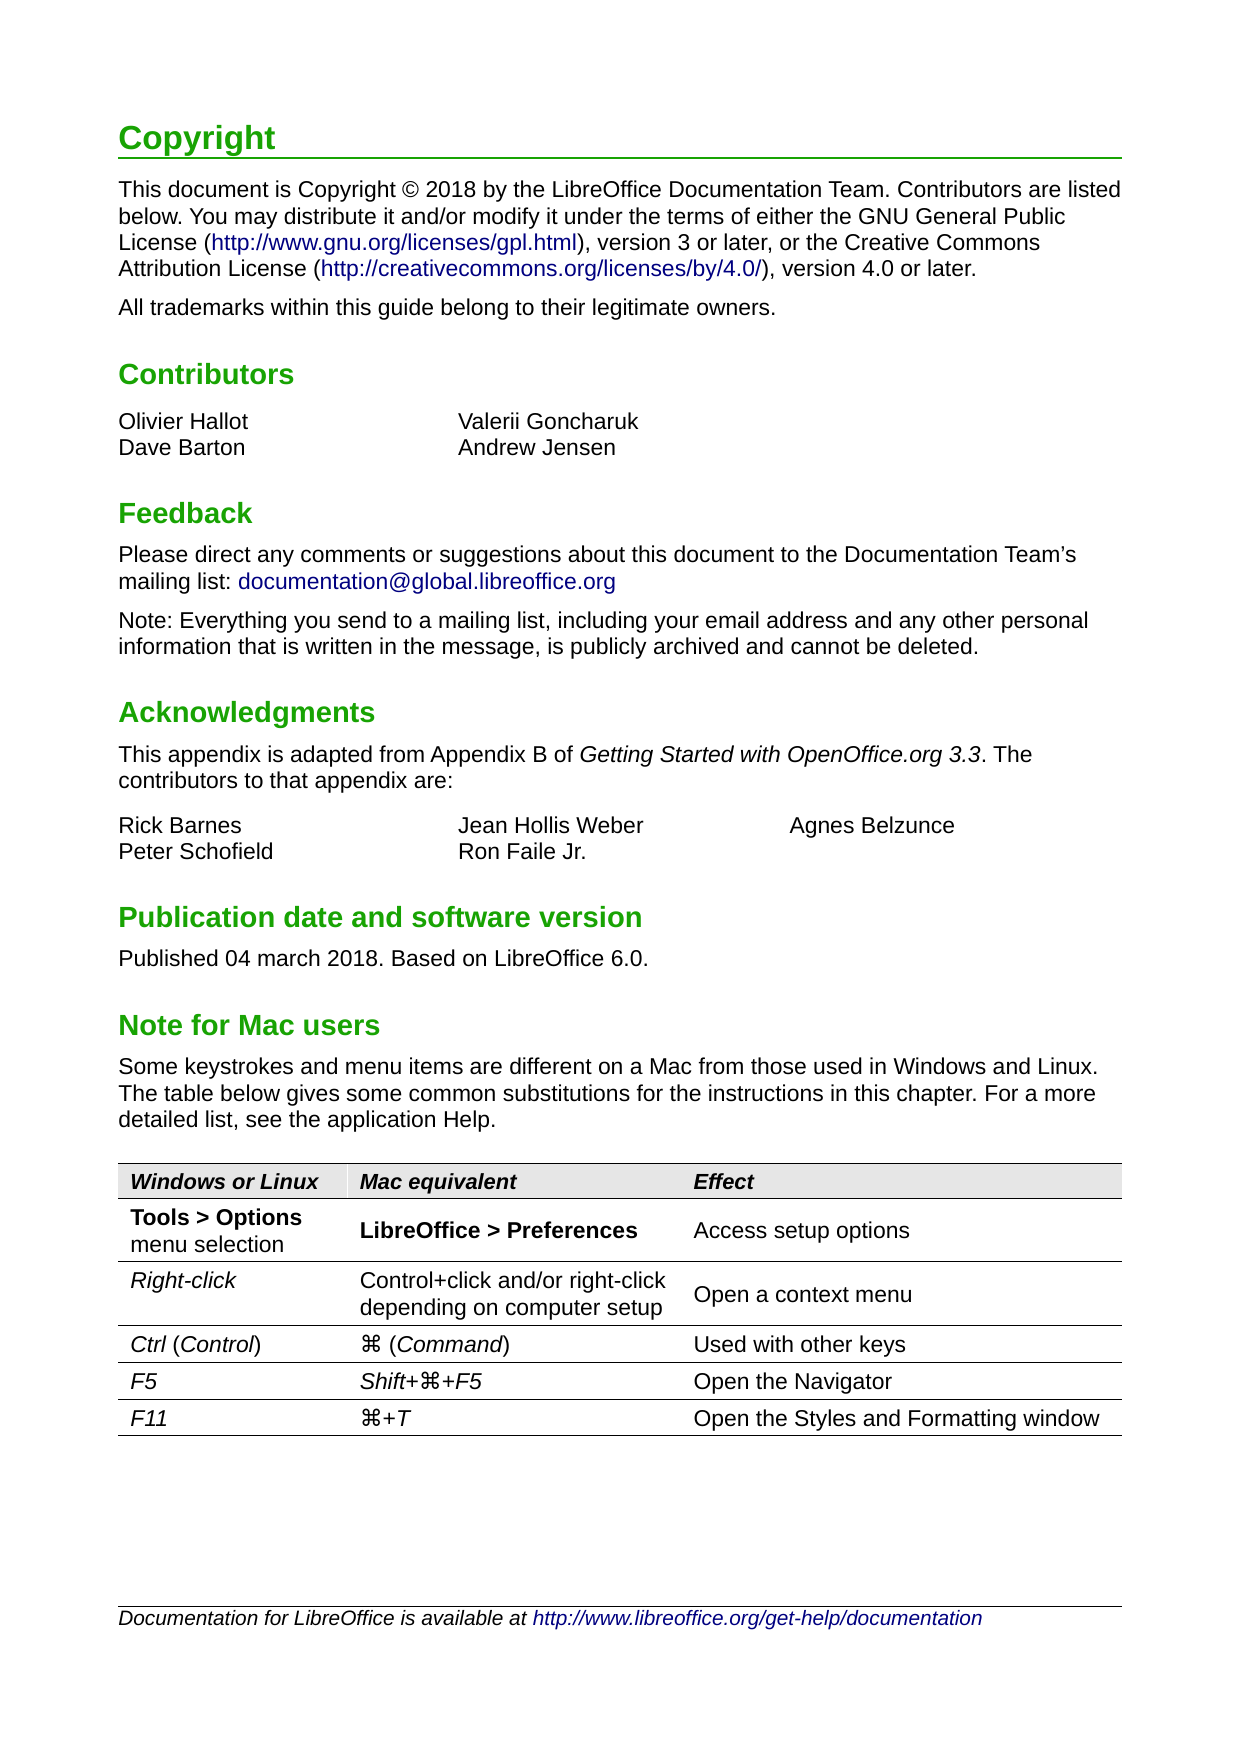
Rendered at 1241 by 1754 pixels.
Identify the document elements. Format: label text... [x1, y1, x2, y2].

table_cell [789, 838, 1122, 865]
table_header Effect [681, 1164, 1122, 1198]
subtitle Feedback [118, 496, 1122, 530]
table_cell Tools > Options menu selection [118, 1199, 347, 1261]
table_header Mac equivalent [348, 1164, 681, 1198]
text Some keystrokes and menu items are different on a Mac from those used in Windows and Linux. The table below gives some common substitutions for the instructions in this chapter. For a more detailed list, see the application Help. [118, 1053, 1122, 1132]
table_cell Right-click [118, 1262, 347, 1325]
table_header Olivier Hallot [118, 408, 458, 434]
table_cell Andrew Jensen [458, 434, 789, 461]
table_cell Ron Faile Jr. [458, 838, 789, 865]
table_cell Access setup options [681, 1199, 1122, 1261]
table_cell Open the Styles and Formatting window [681, 1400, 1122, 1435]
table_header [789, 408, 1122, 434]
text All trademarks within this guide belong to their legitimate owners. [118, 294, 1122, 321]
table_cell Dave Barton [118, 434, 458, 461]
table_cell ⌘+T [348, 1400, 681, 1435]
table_header Jean Hollis Weber [458, 812, 789, 838]
text Note: Everything you send to a mailing list, including your email address and any other personal information that is written in the message, is publicly archived and cannot be deleted. [118, 607, 1122, 659]
table_cell Ctrl (Control) [118, 1326, 347, 1362]
table_header Valerii Goncharuk [458, 408, 789, 434]
table_cell Open a context menu [681, 1262, 1122, 1325]
text Published 04 march 2018. Based on LibreOffice 6.0. [118, 945, 1122, 972]
table_cell LibreOffice > Preferences [348, 1199, 681, 1261]
table_cell Control+click and/or right-click depending on computer setup [348, 1262, 681, 1325]
subtitle Note for Mac users [118, 1008, 1122, 1041]
table_header Agnes Belzunce [789, 812, 1122, 838]
table_cell F5 [118, 1363, 347, 1398]
table_cell Peter Schofield [118, 838, 458, 865]
table_cell Used with other keys [681, 1326, 1122, 1362]
table_cell [789, 434, 1122, 461]
table_cell Shift+⌘+F5 [348, 1363, 681, 1398]
table_header Rick Barnes [118, 812, 458, 838]
text Please direct any comments or suggestions about this document to the Documentation Team’s mailing list: documentation@global.libreoffice.org [118, 541, 1122, 594]
table_header Windows or Linux [118, 1164, 347, 1198]
table_cell Open the Navigator [681, 1363, 1122, 1398]
subtitle Acknowledgments [118, 696, 1122, 729]
subtitle Publication date and software version [118, 900, 1122, 934]
text This document is Copyright © 2018 by the LibreOffice Documentation Team. Contributors are listed below. You may distribute it and/or modify it under the terms of either the GNU General Public License (http://www.gnu.org/licenses/gpl.html), version 3 or later, or the Creative Commons Attribution License (http://creativecommons.org/licenses/by/4.0/), version 4.0 or later. [118, 176, 1122, 282]
subtitle Contributors [118, 357, 1122, 390]
text This appendix is adapted from Appendix B of Getting Started with OpenOffice.org 3.3. The contributors to that appendix are: [118, 741, 1122, 793]
table_cell ⌘ (Command) [348, 1326, 681, 1362]
subtitle Copyright [118, 118, 1122, 157]
table_cell F11 [118, 1400, 347, 1435]
